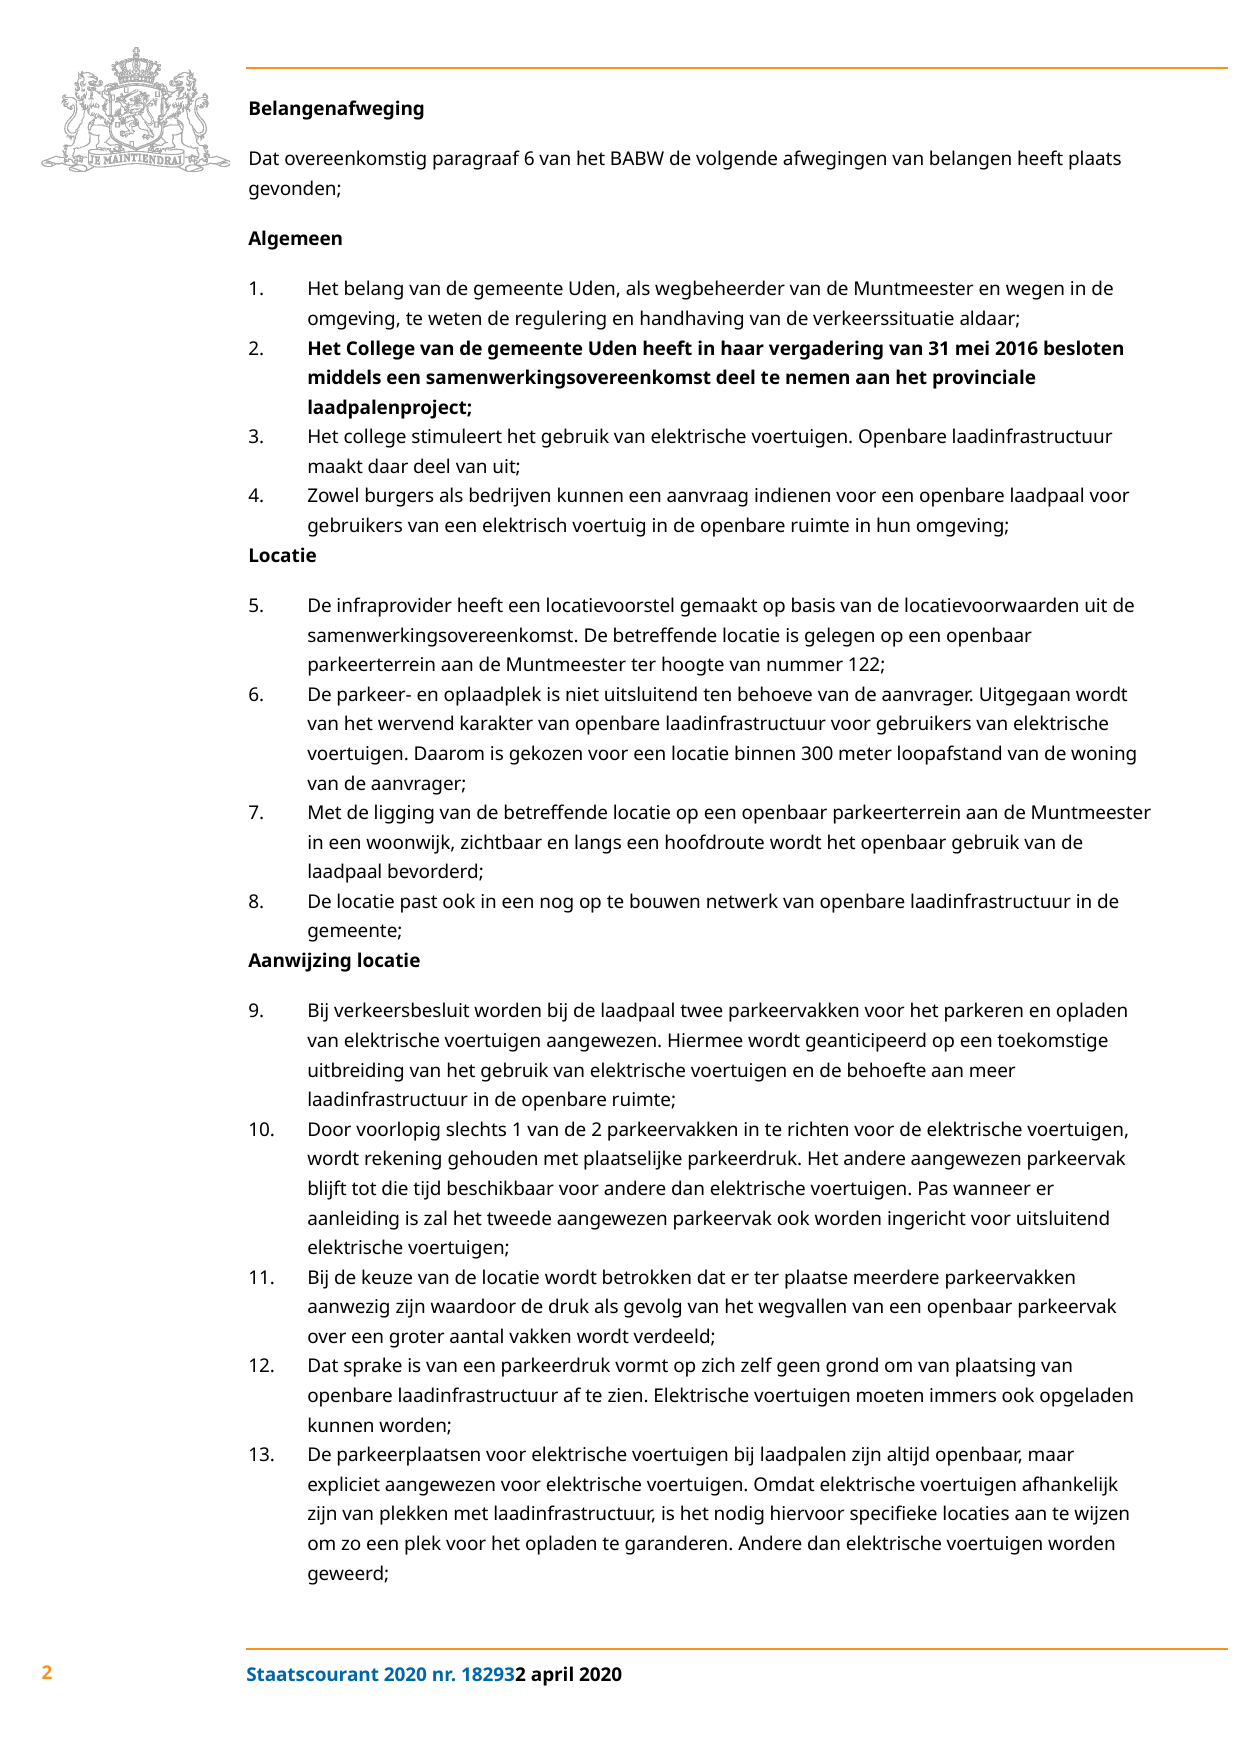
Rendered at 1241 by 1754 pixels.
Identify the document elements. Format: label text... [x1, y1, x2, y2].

list De locatie past ook in een nog op te bouwen netwerk van openbare laadinfrastructuur in de gemeente; [248, 888, 1152, 943]
text Algemeen [248, 225, 1152, 251]
text Aanwijzing locatie [248, 947, 1152, 973]
picture [41, 47, 231, 172]
text Dat overeenkomstig paragraaf 6 van het BABW de volgende afwegingen van belangen heeft plaats gevonden; [248, 145, 1152, 201]
list Dat sprake is van een parkeerdruk vormt op zich zelf geen grond om van plaatsing van openbare laadinfrastructuur af te zien. Elektrische voertuigen moeten immers ook opgeladen kunnen worden; [248, 1353, 1152, 1438]
list Het belang van de gemeente Uden, als wegbeheerder van de Muntmeester en wegen in de omgeving, te weten de regulering en handhaving van de verkeerssituatie aldaar; [248, 276, 1152, 331]
list Bij verkeersbesluit worden bij de laadpaal twee parkeervakken voor het parkeren en opladen van elektrische voertuigen aangewezen. Hiermee wordt geanticipeerd op een toekomstige uitbreiding van het gebruik van elektrische voertuigen en de behoefte aan meer laadinfrastructuur in de openbare ruimte; [248, 998, 1152, 1112]
list Het College van de gemeente Uden heeft in haar vergadering van 31 mei 2016 besloten middels een samenwerkingsovereenkomst deel te nemen aan het provinciale laadpalenproject; [248, 335, 1152, 420]
list De parkeer- en oplaadplek is niet uitsluitend ten behoeve van de aanvrager. Uitgegaan wordt van het wervend karakter van openbare laadinfrastructuur voor gebruikers van elektrische voertuigen. Daarom is gekozen voor een locatie binnen 300 meter loopafstand van de woning van de aanvrager; [248, 681, 1152, 796]
list Zowel burgers als bedrijven kunnen een aanvraag indienen voor een openbare laadpaal voor gebruikers van een elektrisch voertuig in de openbare ruimte in hun omgeving; [248, 483, 1152, 538]
list Met de ligging van de betreffende locatie op een openbaar parkeerterrein aan de Muntmeester in een woonwijk, zichtbaar en langs een hoofdroute wordt het openbaar gebruik van de laadpaal bevorderd; [248, 799, 1152, 884]
list Het college stimuleert het gebruik van elektrische voertuigen. Openbare laadinfrastructuur maakt daar deel van uit; [248, 423, 1152, 479]
text Belangenafweging [248, 95, 1152, 121]
list Bij de keuze van de locatie wordt betrokken dat er ter plaatse meerdere parkeervakken aanwezig zijn waardoor de druk als gevolg van het wegvallen van een openbaar parkeervak over een groter aantal vakken wordt verdeeld; [248, 1264, 1152, 1349]
list Door voorlopig slechts 1 van de 2 parkeervakken in te richten voor de elektrische voertuigen, wordt rekening gehouden met plaatselijke parkeerdruk. Het andere aangewezen parkeervak blijft tot die tijd beschikbaar voor andere dan elektrische voertuigen. Pas wanneer er aanleiding is zal het tweede aangewezen parkeervak ook worden ingericht voor uitsluitend elektrische voertuigen; [248, 1116, 1152, 1260]
list De infraprovider heeft een locatievoorstel gemaakt op basis van de locatievoorwaarden uit de samenwerkingsovereenkomst. De betreffende locatie is gelegen op een openbaar parkeerterrein aan de Muntmeester ter hoogte van nummer 122; [248, 592, 1152, 677]
text Locatie [248, 542, 1152, 568]
list De parkeerplaatsen voor elektrische voertuigen bij laadpalen zijn altijd openbaar, maar expliciet aangewezen voor elektrische voertuigen. Omdat elektrische voertuigen afhankelijk zijn van plekken met laadinfrastructuur, is het nodig hiervoor specifieke locaties aan te wijzen om zo een plek voor het opladen te garanderen. Andere dan elektrische voertuigen worden geweerd; [248, 1441, 1152, 1586]
